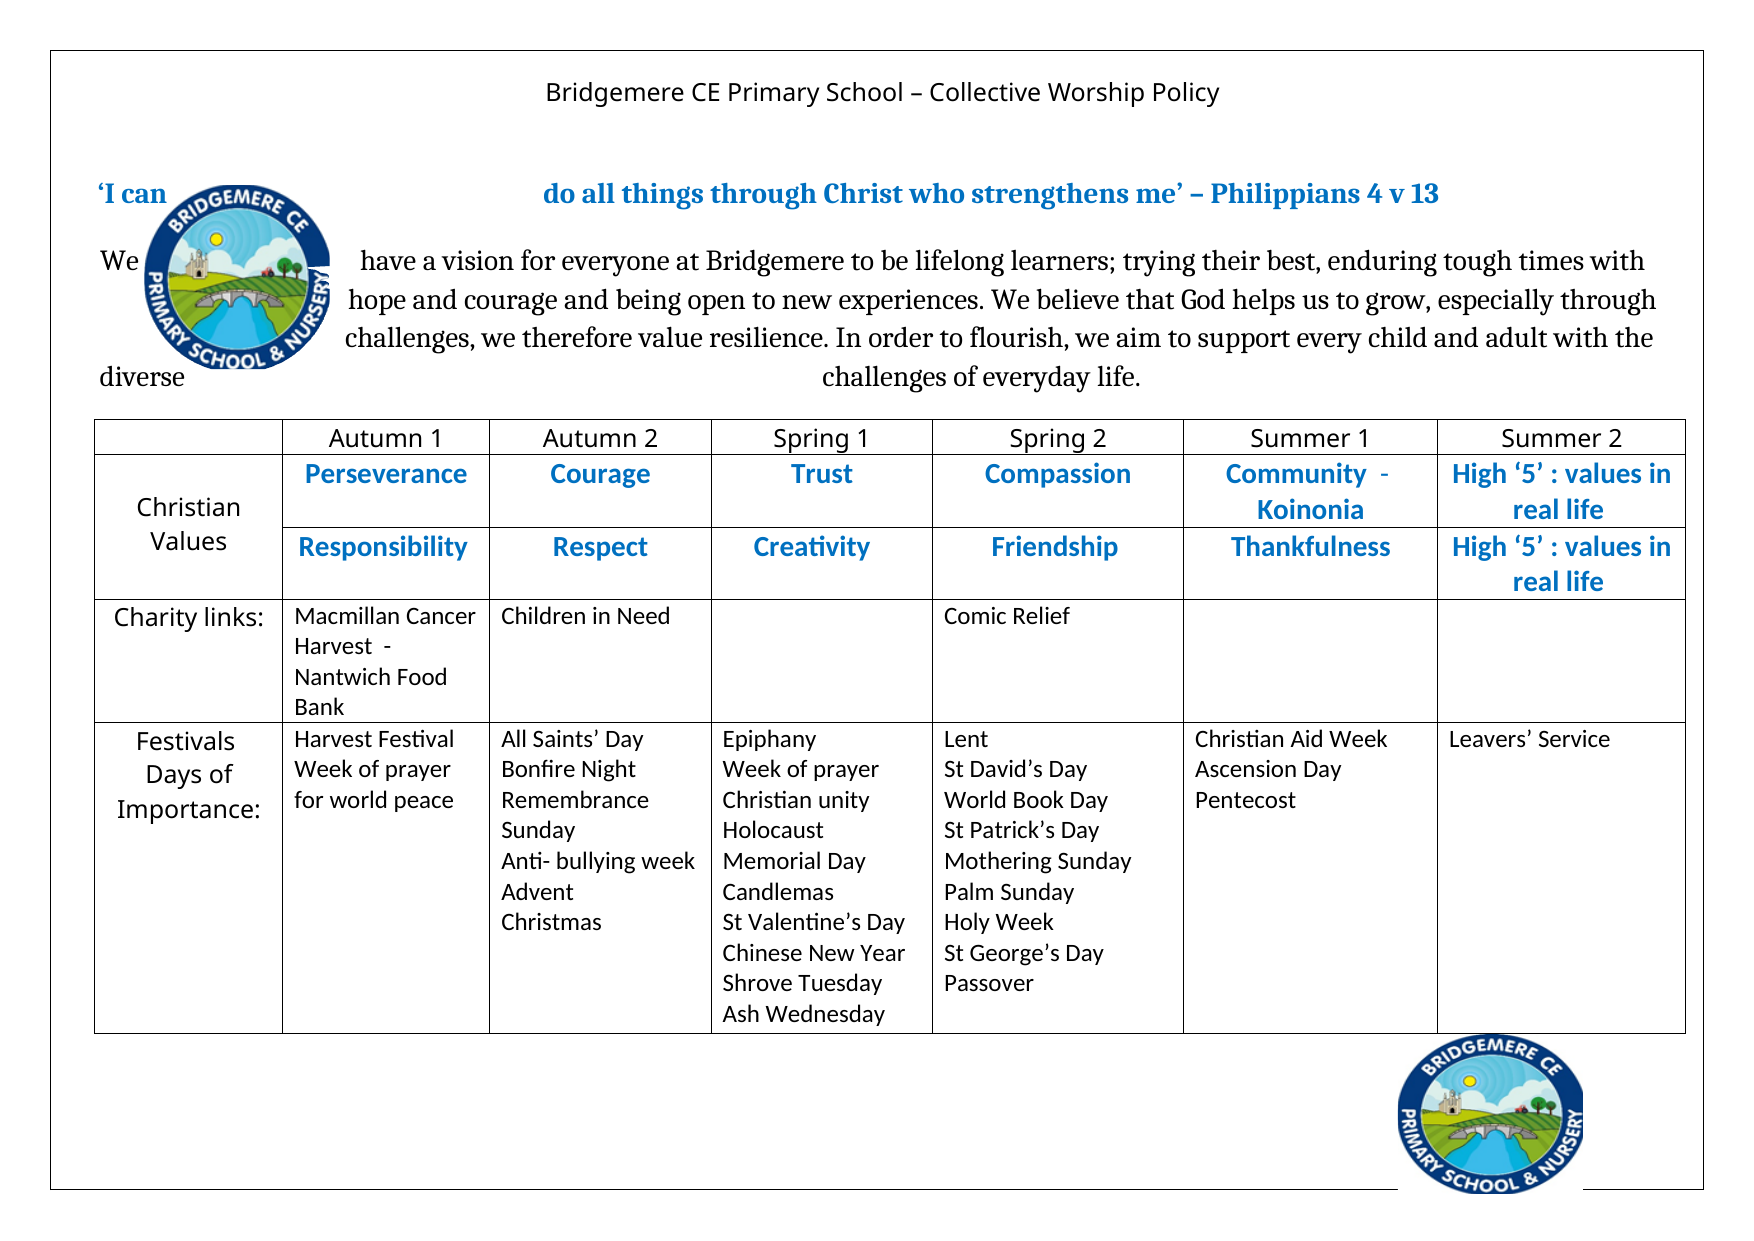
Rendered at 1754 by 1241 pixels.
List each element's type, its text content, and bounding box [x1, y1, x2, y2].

table_cell Community - Koinonia [1184, 455, 1437, 527]
table_cell Perseverance [283, 455, 489, 527]
table_header [95, 420, 282, 454]
table_cell Responsibility [283, 528, 489, 599]
text We have a vision for everyone at Bridgemere to be lifelong learners; trying their best, enduring tough times with hope and courage and being open to new experiences. We believe that God helps us to grow, especially through challenges, we therefore value resilience. In order to flourish, we aim to support every child and adult with the diverse challenges of everyday life. [94, 244, 1677, 393]
table_cell [1438, 600, 1685, 722]
table_cell Creativity [712, 528, 932, 599]
table_cell Compassion [933, 455, 1183, 527]
table_cell Lent St David’s Day World Book Day St Patrick’s Day Mothering Sunday Palm Sunday Holy Week St George’s Day Passover [933, 723, 1183, 1033]
text ‘I can do all things through Christ who strengthens me’ – Philippians 4 v 13 [94, 177, 1677, 211]
table_header Summer 2 [1438, 420, 1685, 454]
table_cell Courage [490, 455, 711, 527]
table_cell Respect [490, 528, 711, 599]
table_cell Harvest Festival Week of prayer for world peace [283, 723, 489, 1033]
table_cell [1184, 600, 1437, 722]
table_cell Thankfulness [1184, 528, 1437, 599]
table_cell Christian Values [95, 455, 282, 599]
table_cell High ‘5’ : values in real life [1438, 455, 1685, 527]
table_cell Comic Relief [933, 600, 1183, 722]
table_cell Epiphany Week of prayer Christian unity Holocaust Memorial Day Candlemas St Valentine’s Day Chinese New Year Shrove Tuesday Ash Wednesday [712, 723, 932, 1033]
table_cell Leavers’ Service [1438, 723, 1685, 1033]
table_cell Trust [712, 455, 932, 527]
table_cell Macmillan Cancer Harvest - Nantwich Food Bank [283, 600, 489, 722]
table_cell Charity links: [95, 600, 282, 722]
table_cell High ‘5’ : values in real life [1438, 528, 1685, 599]
table_header Spring 1 [712, 420, 932, 454]
table_header Spring 2 [933, 420, 1183, 454]
table_cell Friendship [933, 528, 1183, 599]
table_cell All Saints’ Day Bonfire Night Remembrance Sunday Anti- bullying week Advent Christmas [490, 723, 711, 1033]
table_cell Children in Need [490, 600, 711, 722]
table_header Autumn 1 [283, 420, 489, 454]
table_header Summer 1 [1184, 420, 1437, 454]
table_header Autumn 2 [490, 420, 711, 454]
table_cell [712, 600, 932, 722]
table_cell Christian Aid Week Ascension Day Pentecost [1184, 723, 1437, 1033]
table_cell Festivals Days of Importance: [95, 723, 282, 1033]
